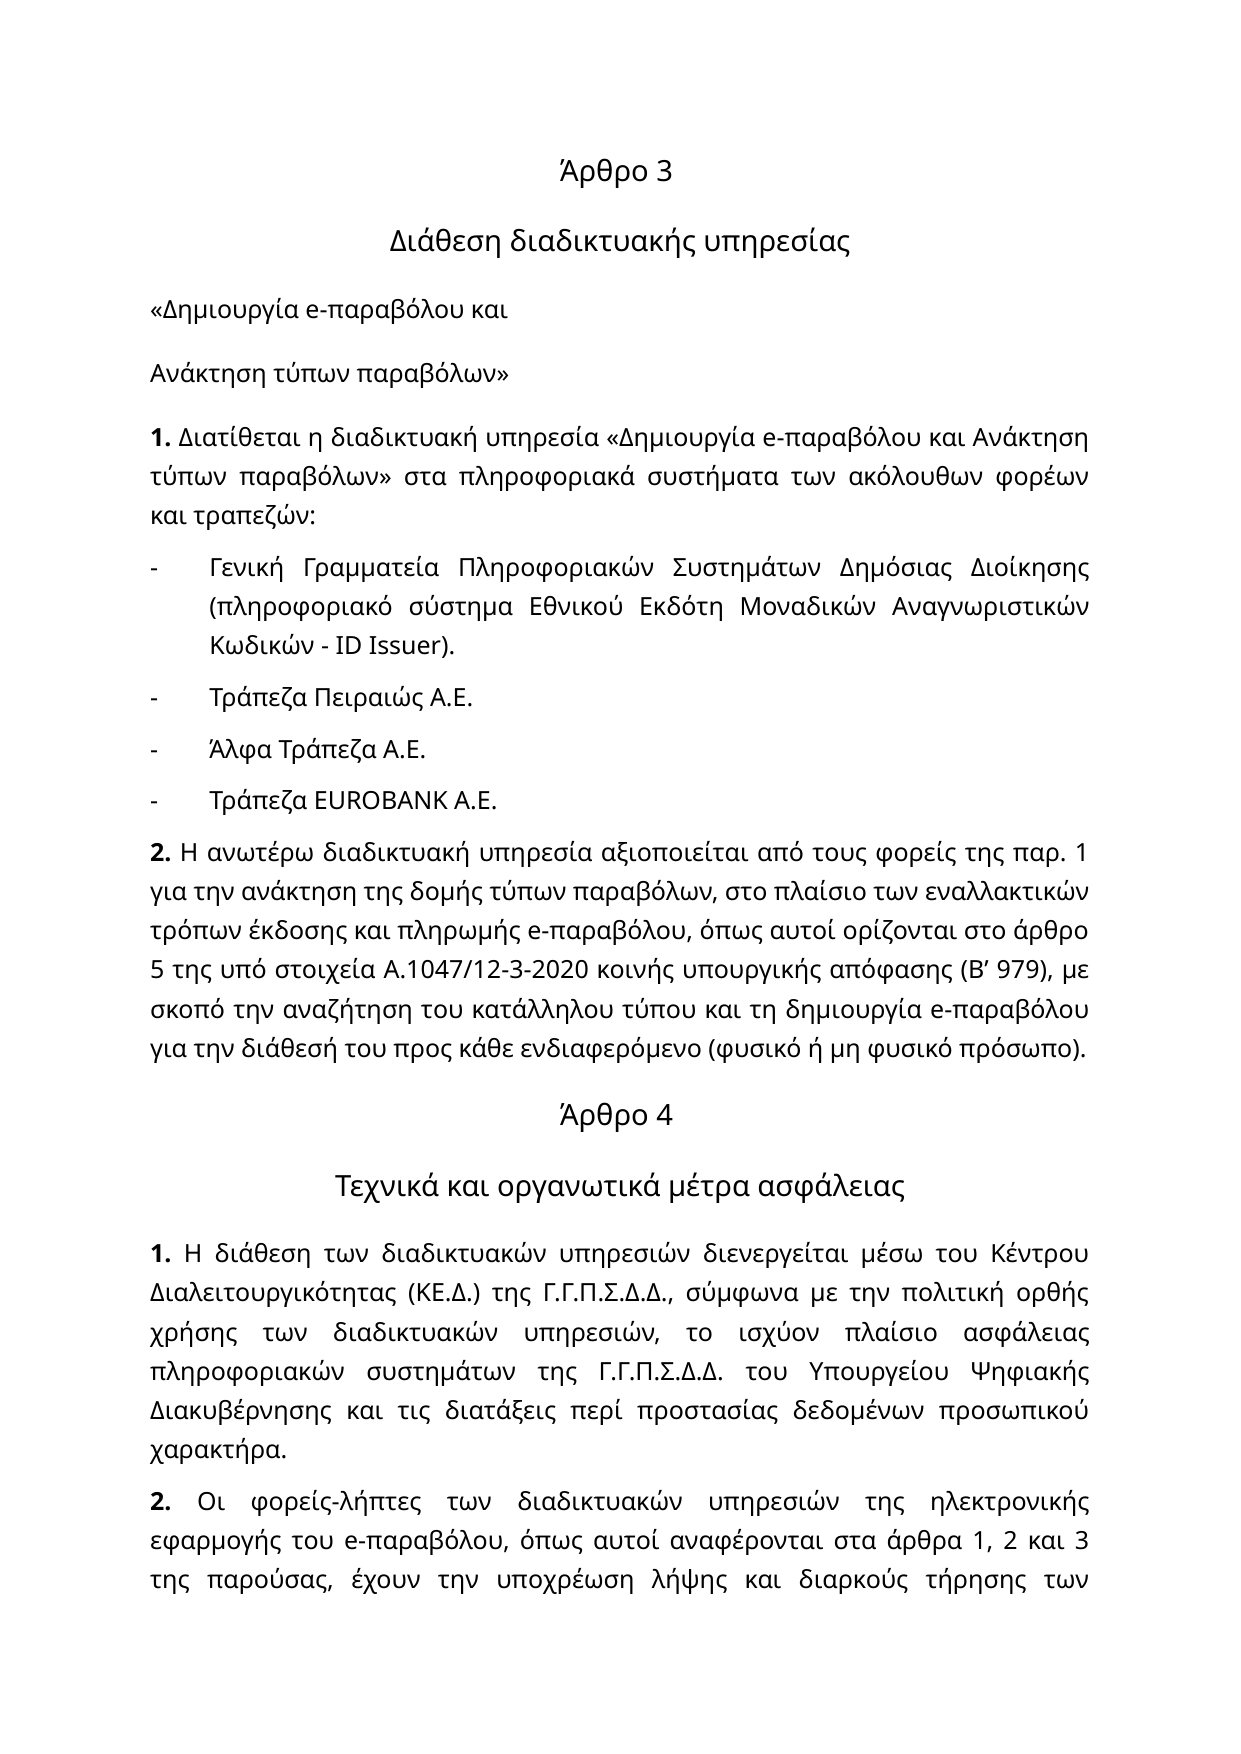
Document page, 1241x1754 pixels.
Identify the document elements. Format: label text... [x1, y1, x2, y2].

text 1. Διατίθεται η διαδικτυακή υπηρεσία «Δημιουργία e-παραβόλου και Ανάκτηση τύπων παραβόλων» στα πληροφοριακά συστήματα των ακόλουθων φορέων και τραπεζών: [150, 419, 1090, 532]
text 2. Η ανωτέρω διαδικτυακή υπηρεσία αξιοποιείται από τους φορείς της παρ. 1 για την ανάκτηση της δομής τύπων παραβόλων, στο πλαίσιο των εναλλακτικών τρόπων έκδοσης και πληρωμής e-παραβόλου, όπως αυτοί ορίζονται στο άρθρο 5 της υπό στοιχεία Α.1047/12-3-2020 κοινής υπουργικής απόφασης (Β’ 979), με σκοπό την αναζήτηση του κατάλληλου τύπου και τη δημιουργία e-παραβόλου για την διάθεσή του προς κάθε ενδιαφερόμενο (φυσικό ή μη φυσικό πρόσωπο). [150, 834, 1090, 1064]
subtitle Άρθρο 3 [150, 150, 1090, 190]
subtitle Τεχνικά και οργανωτικά μέτρα ασφάλειας [150, 1165, 1090, 1205]
subtitle Άρθρο 4 [150, 1094, 1090, 1134]
text 1. Η διάθεση των διαδικτυακών υπηρεσιών διενεργείται μέσω του Κέντρου Διαλειτουργικότητας (ΚΕ.Δ.) της Γ.Γ.Π.Σ.Δ.Δ., σύμφωνα με την πολιτική ορθής χρήσης των διαδικτυακών υπηρεσιών, το ισχύον πλαίσιο ασφάλειας πληροφοριακών συστημάτων της Γ.Γ.Π.Σ.Δ.Δ. του Υπουργείου Ψηφιακής Διακυβέρνησης και τις διατάξεις περί προστασίας δεδομένων προσωπικού χαρακτήρα. [150, 1236, 1090, 1466]
text Ανάκτηση τύπων παραβόλων» [150, 355, 1090, 389]
subtitle Διάθεση διαδικτυακής υπηρεσίας [150, 221, 1090, 260]
text «Δημιουργία e-παραβόλου και [150, 291, 1090, 325]
list - Τράπεζα Πειραιώς Α.Ε. [150, 679, 1090, 714]
list - Άλφα Τράπεζα Α.Ε. [150, 731, 1090, 765]
list - Τράπεζα EUROBANK A.E. [150, 783, 1090, 817]
list - Γενική Γραμματεία Πληροφοριακών Συστημάτων Δημόσιας Διοίκησης (πληροφοριακό σύστημα Εθνικού Εκδότη Μοναδικών Αναγνωριστικών Κωδικών - ID Issuer). [150, 549, 1090, 662]
text 2. Οι φορείς-λήπτες των διαδικτυακών υπηρεσιών της ηλεκτρονικής εφαρμογής του e-παραβόλου, όπως αυτοί αναφέρονται στα άρθρα 1, 2 και 3 της παρούσας, έχουν την υποχρέωση λήψης και διαρκούς τήρησης των [150, 1483, 1090, 1596]
